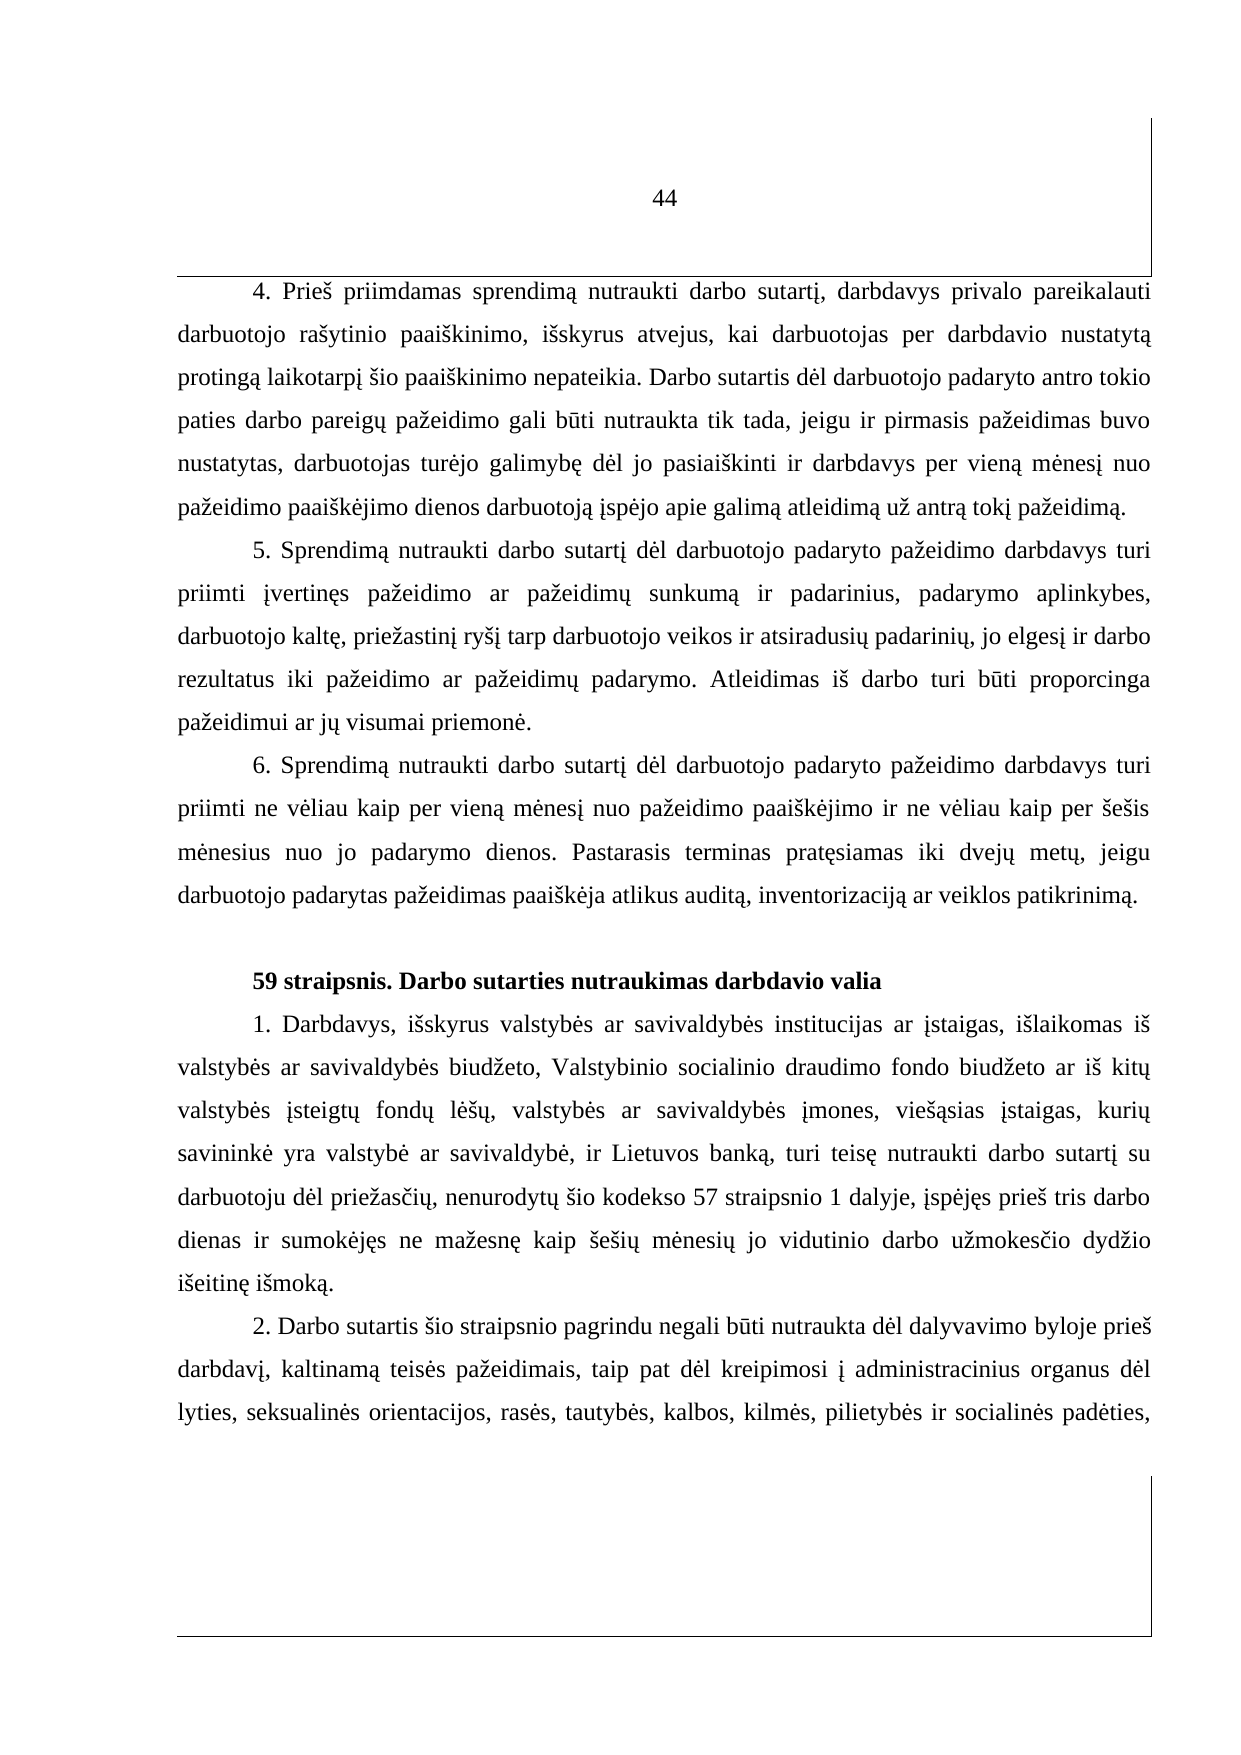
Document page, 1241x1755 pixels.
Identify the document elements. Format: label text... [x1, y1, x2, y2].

text 4. Prieš priimdamas sprendimą nutraukti darbo sutartį, darbdavys privalo pareikalauti darbuotojo rašytinio paaiškinimo, išskyrus atvejus, kai darbuotojas per darbdavio nustatytą protingą laikotarpį šio paaiškinimo nepateikia. Darbo sutartis dėl darbuotojo padaryto antro tokio paties darbo pareigų pažeidimo gali būti nutraukta tik tada, jeigu ir pirmasis pažeidimas buvo nustatytas, darbuotojas turėjo galimybę dėl jo pasiaiškinti ir darbdavys per vieną mėnesį nuo pažeidimo paaiškėjimo dienos darbuotoją įspėjo apie galimą atleidimą už antrą tokį pažeidimą. [177, 276, 1152, 520]
text 5. Sprendimą nutraukti darbo sutartį dėl darbuotojo padaryto pažeidimo darbdavys turi priimti įvertinęs pažeidimo ar pažeidimų sunkumą ir padarinius, padarymo aplinkybes, darbuotojo kaltę, priežastinį ryšį tarp darbuotojo veikos ir atsiradusių padarinių, jo elgesį ir darbo rezultatus iki pažeidimo ar pažeidimų padarymo. Atleidimas iš darbo turi būti proporcinga pažeidimui ar jų visumai priemonė. [177, 535, 1152, 736]
text 1. Darbdavys, išskyrus valstybės ar savivaldybės institucijas ar įstaigas, išlaikomas iš valstybės ar savivaldybės biudžeto, Valstybinio socialinio draudimo fondo biudžeto ar iš kitų valstybės įsteigtų fondų lėšų, valstybės ar savivaldybės įmones, viešąsias įstaigas, kurių savininkė yra valstybė ar savivaldybė, ir Lietuvos banką, turi teisę nutraukti darbo sutartį su darbuotoju dėl priežasčių, nenurodytų šio kodekso 57 straipsnio 1 dalyje, įspėjęs prieš tris darbo dienas ir sumokėjęs ne mažesnę kaip šešių mėnesių jo vidutinio darbo užmokesčio dydžio išeitinę išmoką. [177, 1009, 1152, 1297]
text 59 straipsnis. Darbo sutarties nutraukimas darbdavio valia [177, 966, 1152, 995]
text 2. Darbo sutartis šio straipsnio pagrindu negali būti nutraukta dėl dalyvavimo byloje prieš darbdavį, kaltinamą teisės pažeidimais, taip pat dėl kreipimosi į administracinius organus dėl lyties, seksualinės orientacijos, rasės, tautybės, kalbos, kilmės, pilietybės ir socialinės padėties, [177, 1311, 1152, 1426]
text 6. Sprendimą nutraukti darbo sutartį dėl darbuotojo padaryto pažeidimo darbdavys turi priimti ne vėliau kaip per vieną mėnesį nuo pažeidimo paaiškėjimo ir ne vėliau kaip per šešis mėnesius nuo jo padarymo dienos. Pastarasis terminas pratęsiamas iki dvejų metų, jeigu darbuotojo padarytas pažeidimas paaiškėja atlikus auditą, inventorizaciją ar veiklos patikrinimą. [177, 750, 1152, 908]
